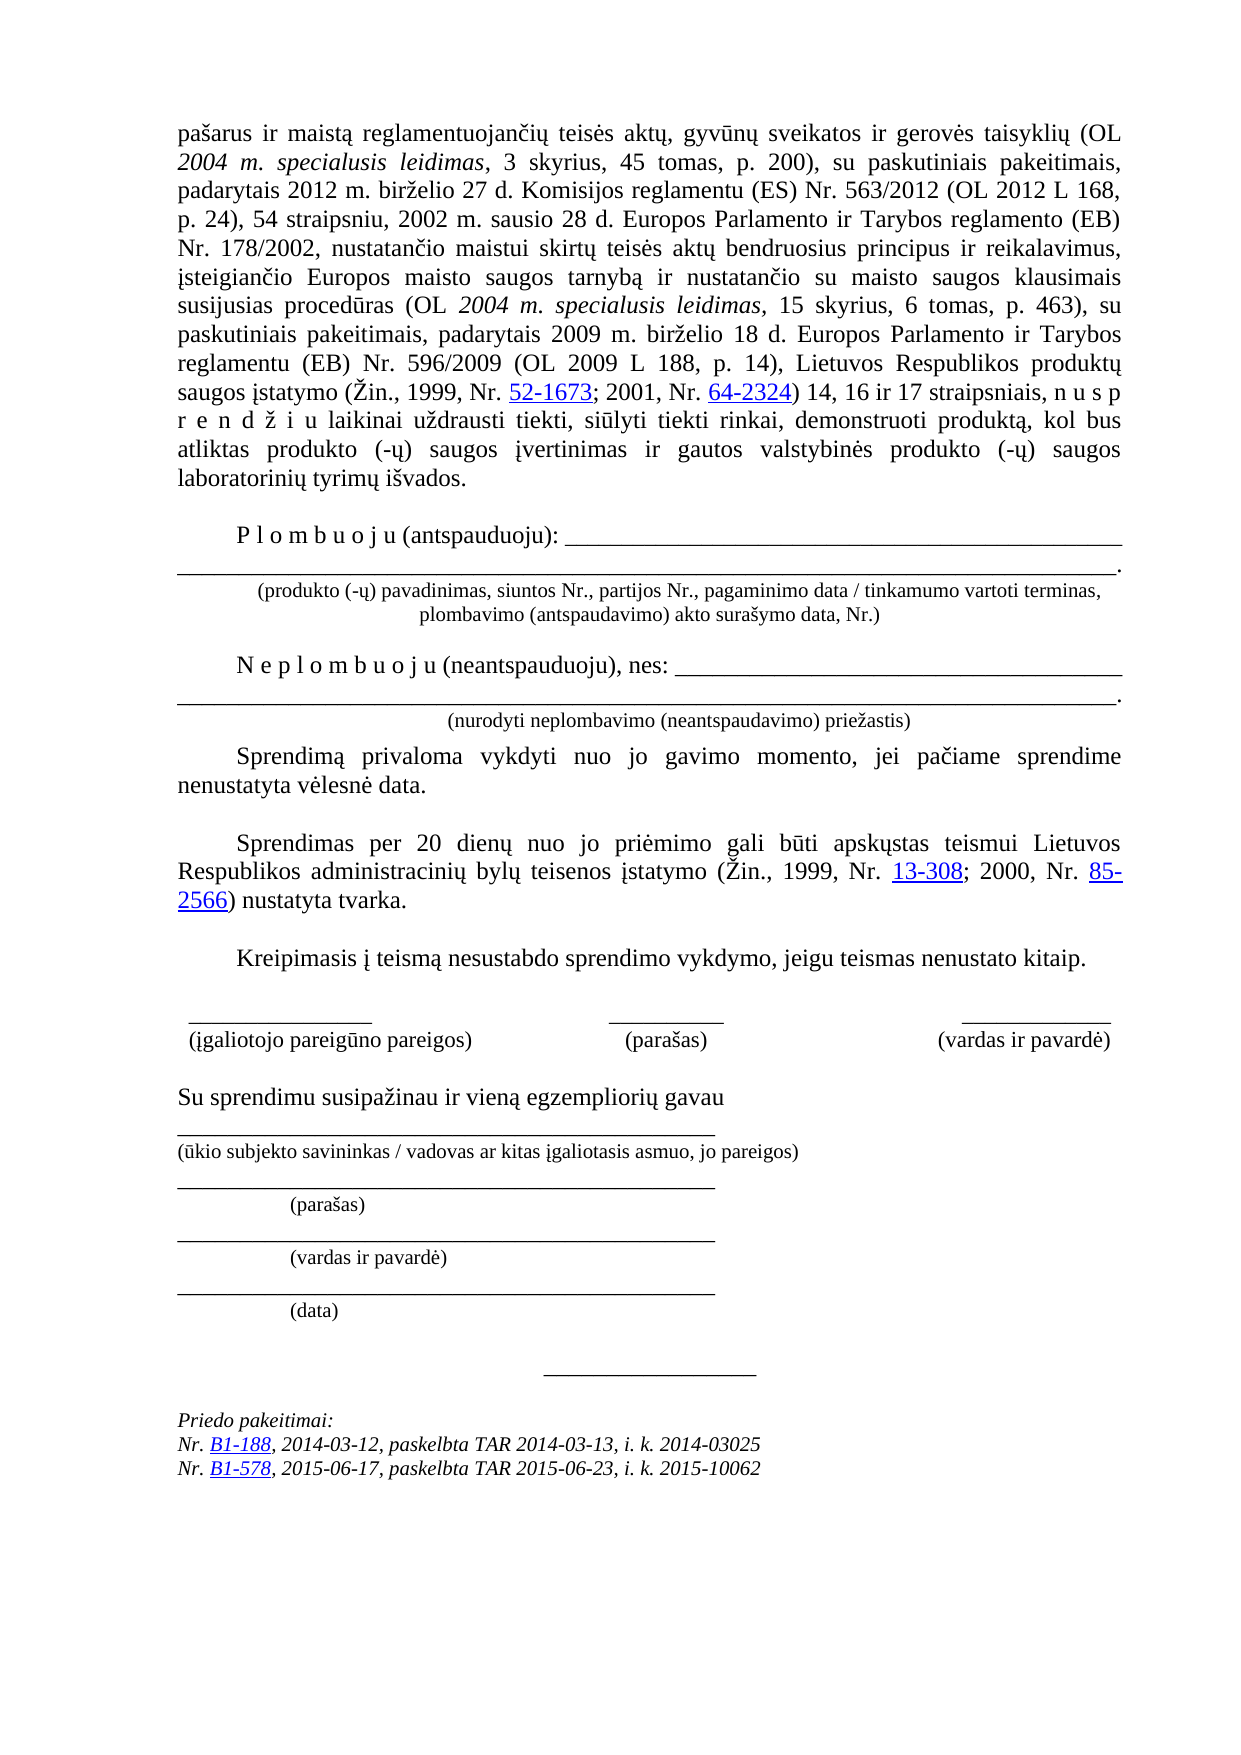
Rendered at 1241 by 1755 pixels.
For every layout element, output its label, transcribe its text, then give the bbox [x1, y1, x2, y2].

text Priedo pakeitimai: [177, 1408, 1122, 1432]
text Su sprendimu susipažinau ir vieną egzempliorių gavau [177, 1082, 1122, 1110]
table_header ________________ (įgaliotojo pareigūno pareigos) [177, 1000, 552, 1053]
text (parašas) [177, 1192, 1122, 1216]
table_header _____________ (vardas ir pavardė) [781, 1000, 1122, 1053]
text ___________________________________________ [177, 1216, 1122, 1245]
text Sprendimą privaloma vykdyti nuo jo gavimo momento, jei pačiame sprendime nenustatyta vėlesnė data. [177, 741, 1122, 799]
text N e p l o m b u o j u (neantspauduoju), nes: [177, 650, 1122, 679]
text (produkto (-ų) pavadinimas, siuntos Nr., partijos Nr., pagaminimo data / tinkamumo vartoti terminas, plombavimo (antspaudavimo) akto surašymo data, Nr.) [177, 578, 1122, 626]
text ___________________________________________ [177, 1163, 1122, 1192]
text ___________________________________________ [177, 1269, 1122, 1298]
text (data) [177, 1298, 1122, 1322]
text pašarus ir maistą reglamentuojančių teisės aktų, gyvūnų sveikatos ir gerovės taisyklių (OL 2004 m. specialusis leidimas, 3 skyrius, 45 tomas, p. 200), su paskutiniais pakeitimais, padarytais 2012 m. birželio 27 d. Komisijos reglamentu (ES) Nr. 563/2012 (OL 2012 L 168, p. 24), 54 straipsniu, 2002 m. sausio 28 d. Europos Parlamento ir Tarybos reglamento (EB) Nr. 178/2002, nustatančio maistui skirtų teisės aktų bendruosius principus ir reikalavimus, įsteigiančio Europos maisto saugos tarnybą ir nustatančio su maisto saugos klausimais susijusias procedūras (OL 2004 m. specialusis leidimas, 15 skyrius, 6 tomas, p. 463), su paskutiniais pakeitimais, padarytais 2009 m. birželio 18 d. Europos Parlamento ir Tarybos reglamentu (EB) Nr. 596/2009 (OL 2009 L 188, p. 14), Lietuvos Respublikos produktų saugos įstatymo (Žin., 1999, Nr. 52-1673; 2001, Nr. 64-2324) 14, 16 ir 17 straipsniais, n u s p r e n d ž i u laikinai uždrausti tiekti, siūlyti tiekti rinkai, demonstruoti produktą, kol bus atliktas produkto (-ų) saugos įvertinimas ir gautos valstybinės produkto (-ų) saugos laboratorinių tyrimų išvados. [177, 118, 1122, 492]
text . [177, 549, 1122, 578]
text Kreipimasis į teismą nesustabdo sprendimo vykdymo, jeigu teismas nenustato kitaip. [177, 943, 1122, 971]
text Nr. B1-578, 2015-06-17, paskelbta TAR 2015-06-23, i. k. 2015-10062 [177, 1456, 1122, 1480]
text _________________ [177, 1350, 1122, 1379]
text (vardas ir pavardė) [177, 1245, 1122, 1269]
text Nr. B1-188, 2014-03-12, paskelbta TAR 2014-03-13, i. k. 2014-03025 [177, 1432, 1122, 1456]
text (nurodyti neplombavimo (neantspaudavimo) priežastis) [177, 708, 1122, 732]
table_header __________ (parašas) [552, 1000, 781, 1053]
text (ūkio subjekto savininkas / vadovas ar kitas įgaliotasis asmuo, jo pareigos) [177, 1139, 1122, 1163]
text P l o m b u o j u (antspauduoju): [177, 521, 1122, 549]
text Sprendimas per 20 dienų nuo jo priėmimo gali būti apskųstas teismui Lietuvos Respublikos administracinių bylų teisenos įstatymo (Žin., 1999, Nr. 13-308; 2000, Nr. 85-2566) nustatyta tvarka. [177, 828, 1122, 914]
text . [177, 679, 1122, 708]
text ___________________________________________ [177, 1110, 1122, 1139]
